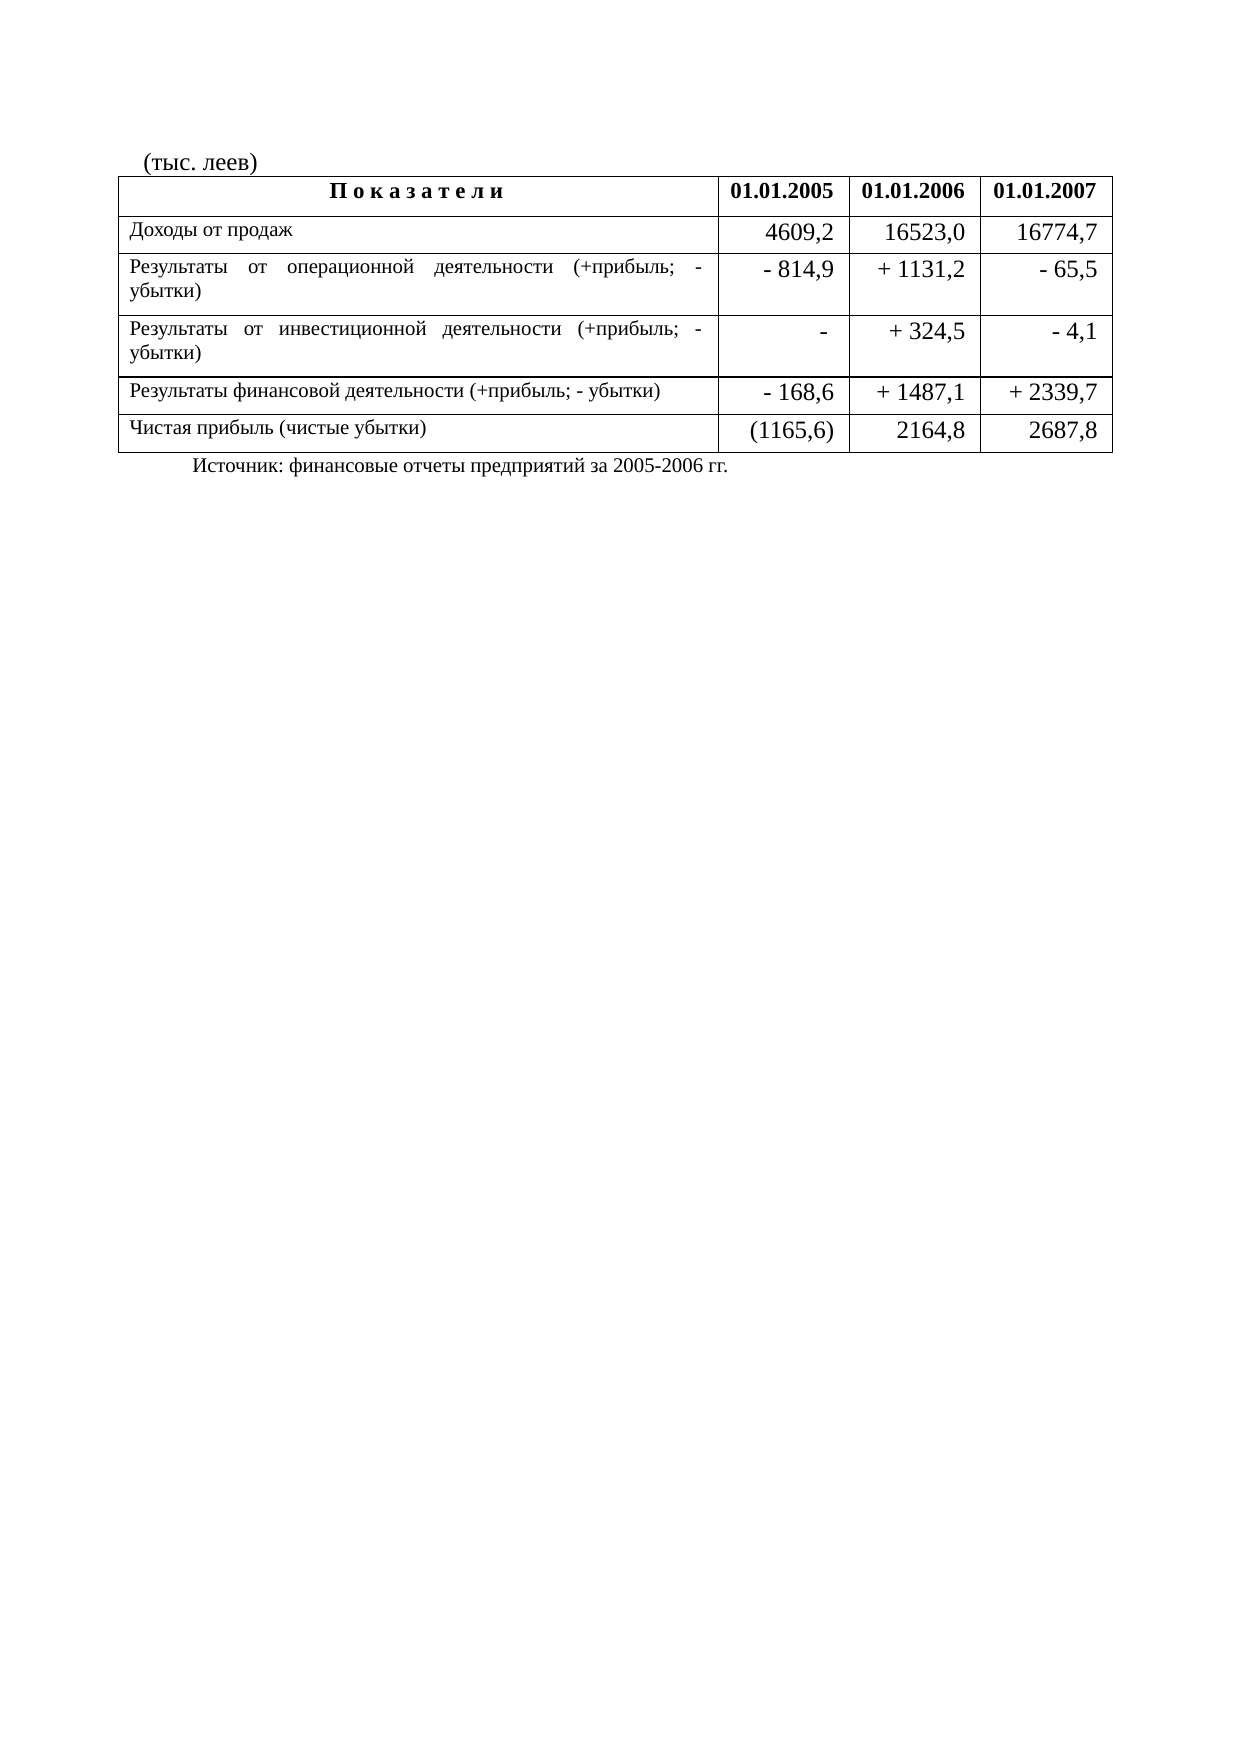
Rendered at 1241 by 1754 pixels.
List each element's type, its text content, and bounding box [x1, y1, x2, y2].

text (тыс. леев) [118, 147, 1122, 176]
table_cell - 4,1 [981, 316, 1112, 376]
table_cell 4609,2 [719, 217, 849, 253]
table_cell Доходы от продаж [119, 217, 718, 253]
table_cell - 168,6 [719, 378, 849, 414]
table_cell + 1131,2 [850, 254, 980, 315]
table_cell + 324,5 [850, 316, 980, 376]
table_cell Результаты финансовой деятельности (+прибыль; - убытки) [119, 378, 718, 414]
table_cell Результаты от операционной деятельности (+прибыль; - убытки) [119, 254, 718, 315]
table_cell - 814,9 [719, 254, 849, 315]
table_cell 2164,8 [850, 415, 980, 452]
table_header 01.01.2006 [850, 177, 980, 216]
table_cell 16523,0 [850, 217, 980, 253]
table_header 01.01.2005 [719, 177, 849, 216]
table_cell (1165,6) [719, 415, 849, 452]
table_cell - 65,5 [981, 254, 1112, 315]
table_cell Результаты от инвестиционной деятельности (+прибыль; - убытки) [119, 316, 718, 376]
table_cell - [719, 316, 849, 376]
table_cell 2687,8 [981, 415, 1112, 452]
table_cell + 1487,1 [850, 378, 980, 414]
text Источник: финансовые отчеты предприятий за 2005-2006 гг. [118, 453, 1118, 477]
table_cell 16774,7 [981, 217, 1112, 253]
table_header 01.01.2007 [981, 177, 1112, 216]
table_header П о к а з а т е л и [119, 177, 718, 216]
table_cell + 2339,7 [981, 378, 1112, 414]
table_cell Чистая прибыль (чистые убытки) [119, 415, 718, 452]
